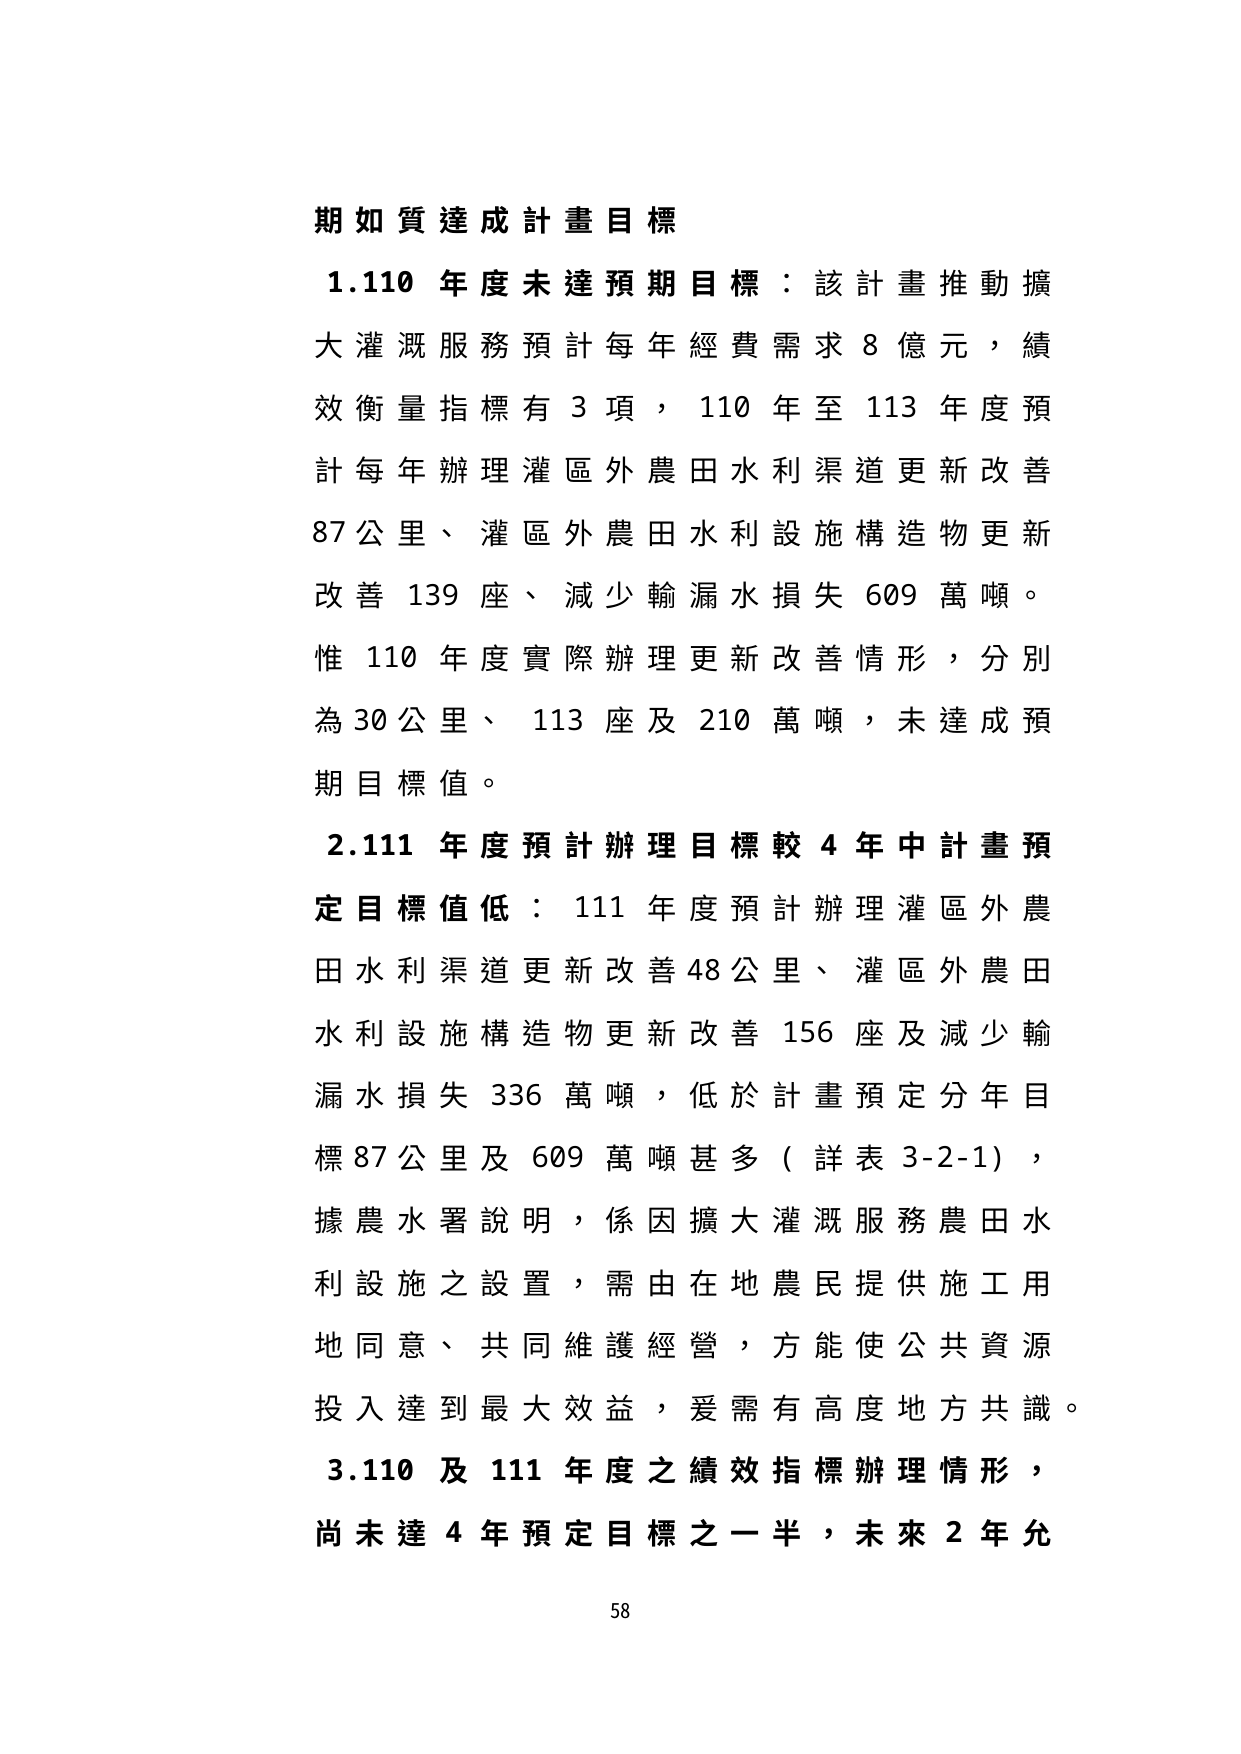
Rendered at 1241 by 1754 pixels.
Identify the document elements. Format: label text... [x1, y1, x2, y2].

text 2.111年度預計辦理目標較4年中計畫預定目標值低：111年度預計辦理灌區外農田水利渠道更新改善48公里、灌區外農田水利設施構造物更新改善156座及減少輸漏水損失336萬噸，低於計畫預定分年目標87公里及609萬噸甚多(詳表3-2-1)，據農水署說明，係因擴大灌溉服務農田水利設施之設置，需由在地農民提供施工用地同意、共同維護經營，方能使公共資源投入達到最大效益，爰需有高度地方共識。 [271, 802, 1058, 1427]
text 1.110年度未達預期目標：該計畫推動擴大灌溉服務預計每年經費需求8億元，績效衡量指標有3項，110年至113年度預計每年辦理灌區外農田水利渠道更新改善87公里、灌區外農田水利設施構造物更新改善139座、減少輸漏水損失609萬噸。惟110年度實際辦理更新改善情形，分別為30公里、113座及210萬噸，未達成預期目標值。 [271, 240, 1058, 802]
text 期如質達成計畫目標 [242, 177, 1058, 240]
text 3.110及111年度之績效指標辦理情形，尚未達4年預定目標之一半，未來2年允宜加強推動，以達預定目標：「擴大灌溉服務」110至113年度之4年預定目標為灌區外農田水利渠道更新改善長度348公里、灌區外農田水利設施構造物更新改善556座，以及減少輸漏水損失2,436萬噸；惟110及111年度合計約莫分別達成78公里、269座、546萬噸，未及原目標值之半數，故未來2年尚須加強推動，俾如期如質達成預定目標。 [271, 1427, 1058, 1552]
